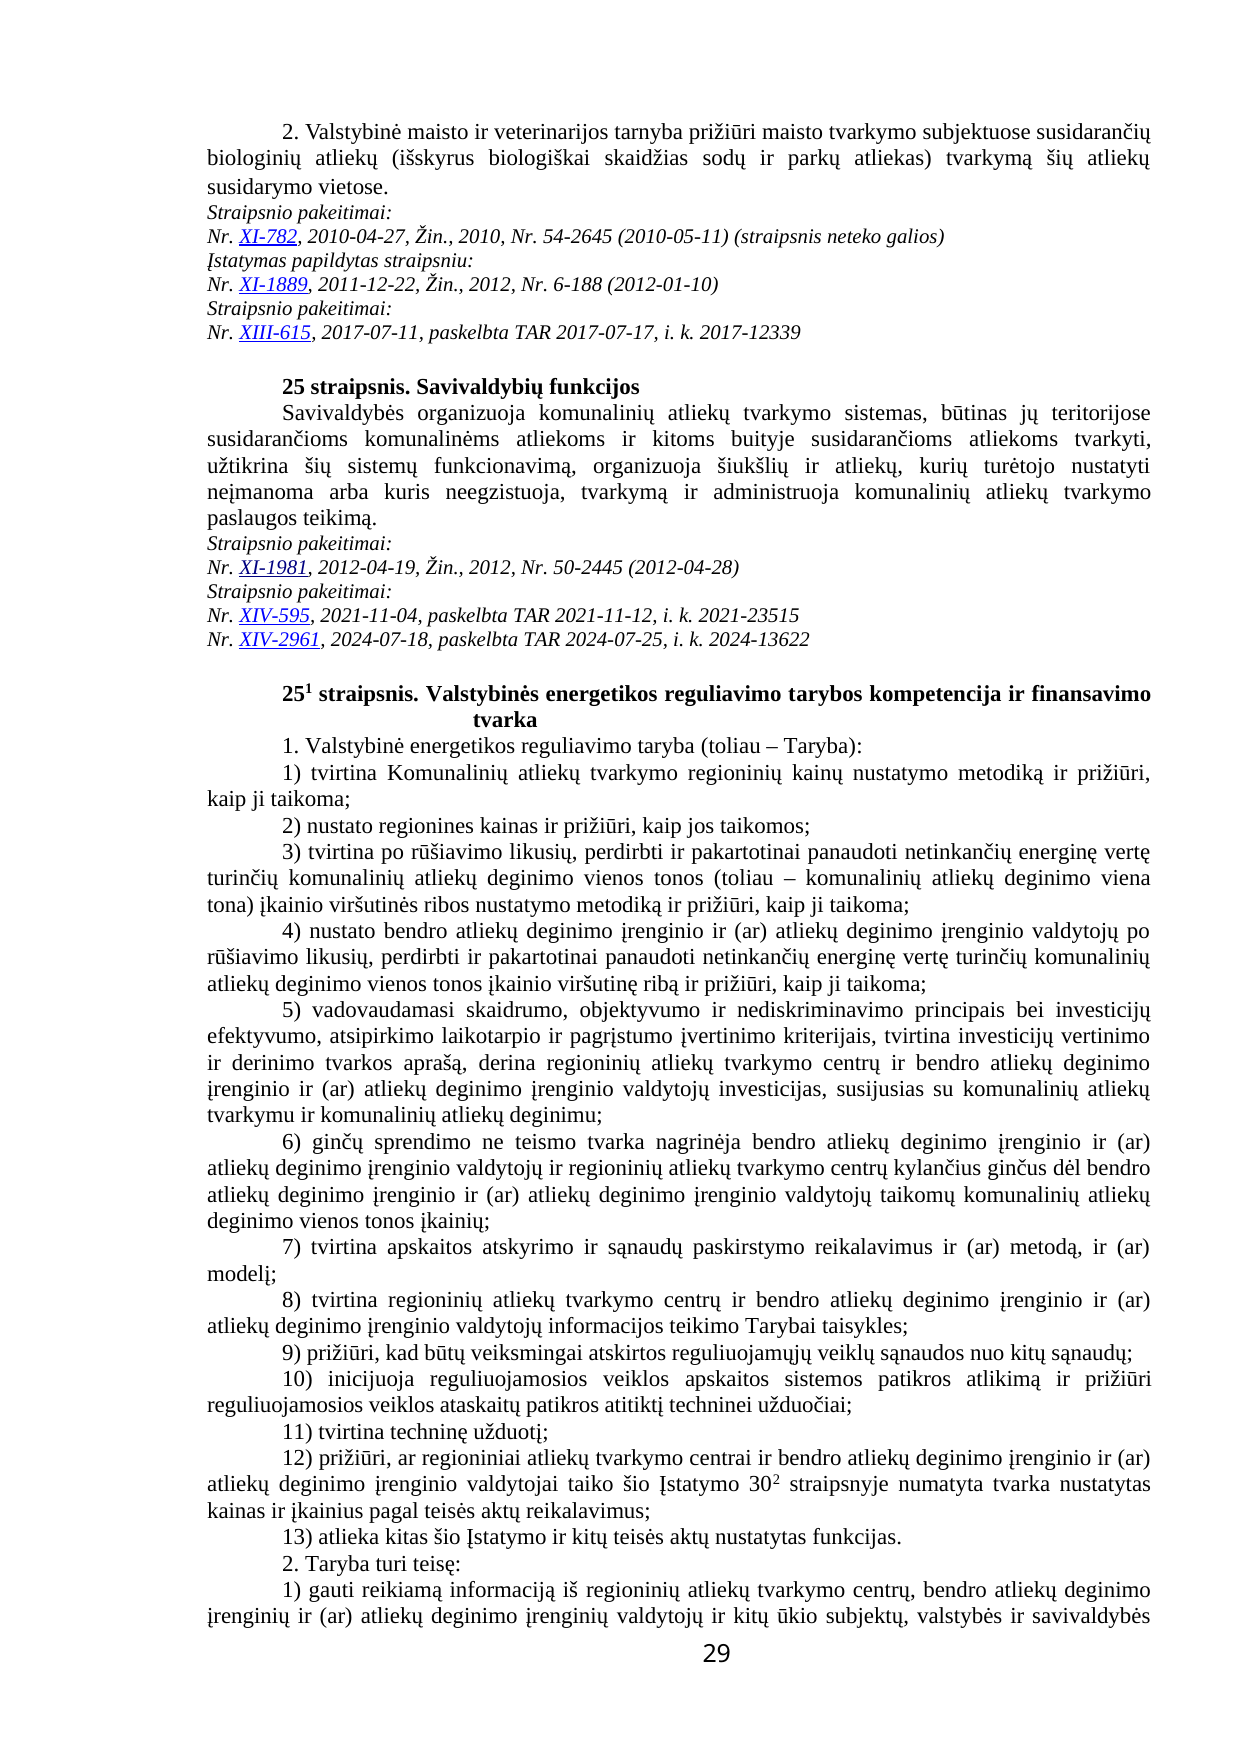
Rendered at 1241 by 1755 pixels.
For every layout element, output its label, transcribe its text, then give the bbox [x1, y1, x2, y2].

text Nr. XIII-615, 2017-07-11, paskelbta TAR 2017-07-17, i. k. 2017-12339 [207, 320, 1152, 344]
text Nr. XI-1889, 2011-12-22, Žin., 2012, Nr. 6-188 (2012-01-10) [207, 272, 1152, 296]
text 25 straipsnis. Savivaldybių funkcijos [207, 373, 1152, 399]
text Nr. XI-782, 2010-04-27, Žin., 2010, Nr. 54-2645 (2010-05-11) (straipsnis neteko galios) [207, 224, 1152, 248]
text 13) atlieka kitas šio Įstatymo ir kitų teisės aktų nustatytas funkcijas. [207, 1523, 1152, 1549]
text 7) tvirtina apskaitos atskyrimo ir sąnaudų paskirstymo reikalavimus ir (ar) metodą, ir (ar) modelį; [207, 1233, 1152, 1286]
text Įstatymas papildytas straipsniu: [207, 248, 1152, 272]
text Nr. XIV-595, 2021-11-04, paskelbta TAR 2021-11-12, i. k. 2021-23515 [207, 603, 1152, 627]
text Straipsnio pakeitimai: [207, 531, 1152, 555]
text 5) vadovaudamasi skaidrumo, objektyvumo ir nediskriminavimo principais bei investicijų efektyvumo, atsipirkimo laikotarpio ir pagrįstumo įvertinimo kriterijais, tvirtina investicijų vertinimo ir derinimo tvarkos aprašą, derina regioninių atliekų tvarkymo centrų ir bendro atliekų deginimo įrenginio ir (ar) atliekų deginimo įrenginio valdytojų investicijas, susijusias su komunalinių atliekų tvarkymu ir komunalinių atliekų deginimu; [207, 996, 1152, 1128]
text 1) tvirtina Komunalinių atliekų tvarkymo regioninių kainų nustatymo metodiką ir prižiūri, kaip ji taikoma; [207, 759, 1152, 812]
text Nr. XIV-2961, 2024-07-18, paskelbta TAR 2024-07-25, i. k. 2024-13622 [207, 627, 1152, 651]
text 2. Valstybinė maisto ir veterinarijos tarnyba prižiūri maisto tvarkymo subjektuose susidarančių biologinių atliekų (išskyrus biologiškai skaidžias sodų ir parkų atliekas) tvarkymą šių atliekų susidarymo vietose. [207, 118, 1152, 199]
text Straipsnio pakeitimai: [207, 579, 1152, 603]
text 6) ginčų sprendimo ne teismo tvarka nagrinėja bendro atliekų deginimo įrenginio ir (ar) atliekų deginimo įrenginio valdytojų ir regioninių atliekų tvarkymo centrų kylančius ginčus dėl bendro atliekų deginimo įrenginio ir (ar) atliekų deginimo įrenginio valdytojų taikomų komunalinių atliekų deginimo vienos tonos įkainių; [207, 1128, 1152, 1233]
text Savivaldybės organizuoja komunalinių atliekų tvarkymo sistemas, būtinas jų teritorijose susidarančioms komunalinėms atliekoms ir kitoms buityje susidarančioms atliekoms tvarkyti, užtikrina šių sistemų funkcionavimą, organizuoja šiukšlių ir atliekų, kurių turėtojo nustatyti neįmanoma arba kuris neegzistuoja, tvarkymą ir administruoja komunalinių atliekų tvarkymo paslaugos teikimą. [207, 399, 1152, 531]
text 251 straipsnis. Valstybinės energetikos reguliavimo tarybos kompetencija ir finansavimo tvarka [282, 680, 1152, 733]
text 2) nustato regionines kainas ir prižiūri, kaip jos taikomos; [207, 812, 1152, 838]
text Straipsnio pakeitimai: [207, 199, 1152, 224]
text 12) prižiūri, ar regioniniai atliekų tvarkymo centrai ir bendro atliekų deginimo įrenginio ir (ar) atliekų deginimo įrenginio valdytojai taiko šio Įstatymo 302 straipsnyje numatyta tvarka nustatytas kainas ir įkainius pagal teisės aktų reikalavimus; [207, 1444, 1152, 1523]
text 1. Valstybinė energetikos reguliavimo taryba (toliau – Taryba): [207, 733, 1152, 759]
text 11) tvirtina techninę užduotį; [207, 1418, 1152, 1444]
text 2. Taryba turi teisę: [207, 1549, 1152, 1576]
text Straipsnio pakeitimai: [207, 296, 1152, 320]
text 4) nustato bendro atliekų deginimo įrenginio ir (ar) atliekų deginimo įrenginio valdytojų po rūšiavimo likusių, perdirbti ir pakartotinai panaudoti netinkančių energinę vertę turinčių komunalinių atliekų deginimo vienos tonos įkainio viršutinę ribą ir prižiūri, kaip ji taikoma; [207, 917, 1152, 996]
text 9) prižiūri, kad būtų veiksmingai atskirtos reguliuojamųjų veiklų sąnaudos nuo kitų sąnaudų; [207, 1339, 1152, 1365]
text 8) tvirtina regioninių atliekų tvarkymo centrų ir bendro atliekų deginimo įrenginio ir (ar) atliekų deginimo įrenginio valdytojų informacijos teikimo Tarybai taisykles; [207, 1286, 1152, 1339]
text 3) tvirtina po rūšiavimo likusių, perdirbti ir pakartotinai panaudoti netinkančių energinę vertę turinčių komunalinių atliekų deginimo vienos tonos (toliau – komunalinių atliekų deginimo viena tona) įkainio viršutinės ribos nustatymo metodiką ir prižiūri, kaip ji taikoma; [207, 838, 1152, 917]
text Nr. XI-1981, 2012-04-19, Žin., 2012, Nr. 50-2445 (2012-04-28) [207, 555, 1152, 579]
text 1) gauti reikiamą informaciją iš regioninių atliekų tvarkymo centrų, bendro atliekų deginimo įrenginių ir (ar) atliekų deginimo įrenginių valdytojų ir kitų ūkio subjektų, valstybės ir savivaldybės [207, 1576, 1152, 1629]
text 10) inicijuoja reguliuojamosios veiklos apskaitos sistemos patikros atlikimą ir prižiūri reguliuojamosios veiklos ataskaitų patikros atitiktį techninei užduočiai; [207, 1365, 1152, 1418]
